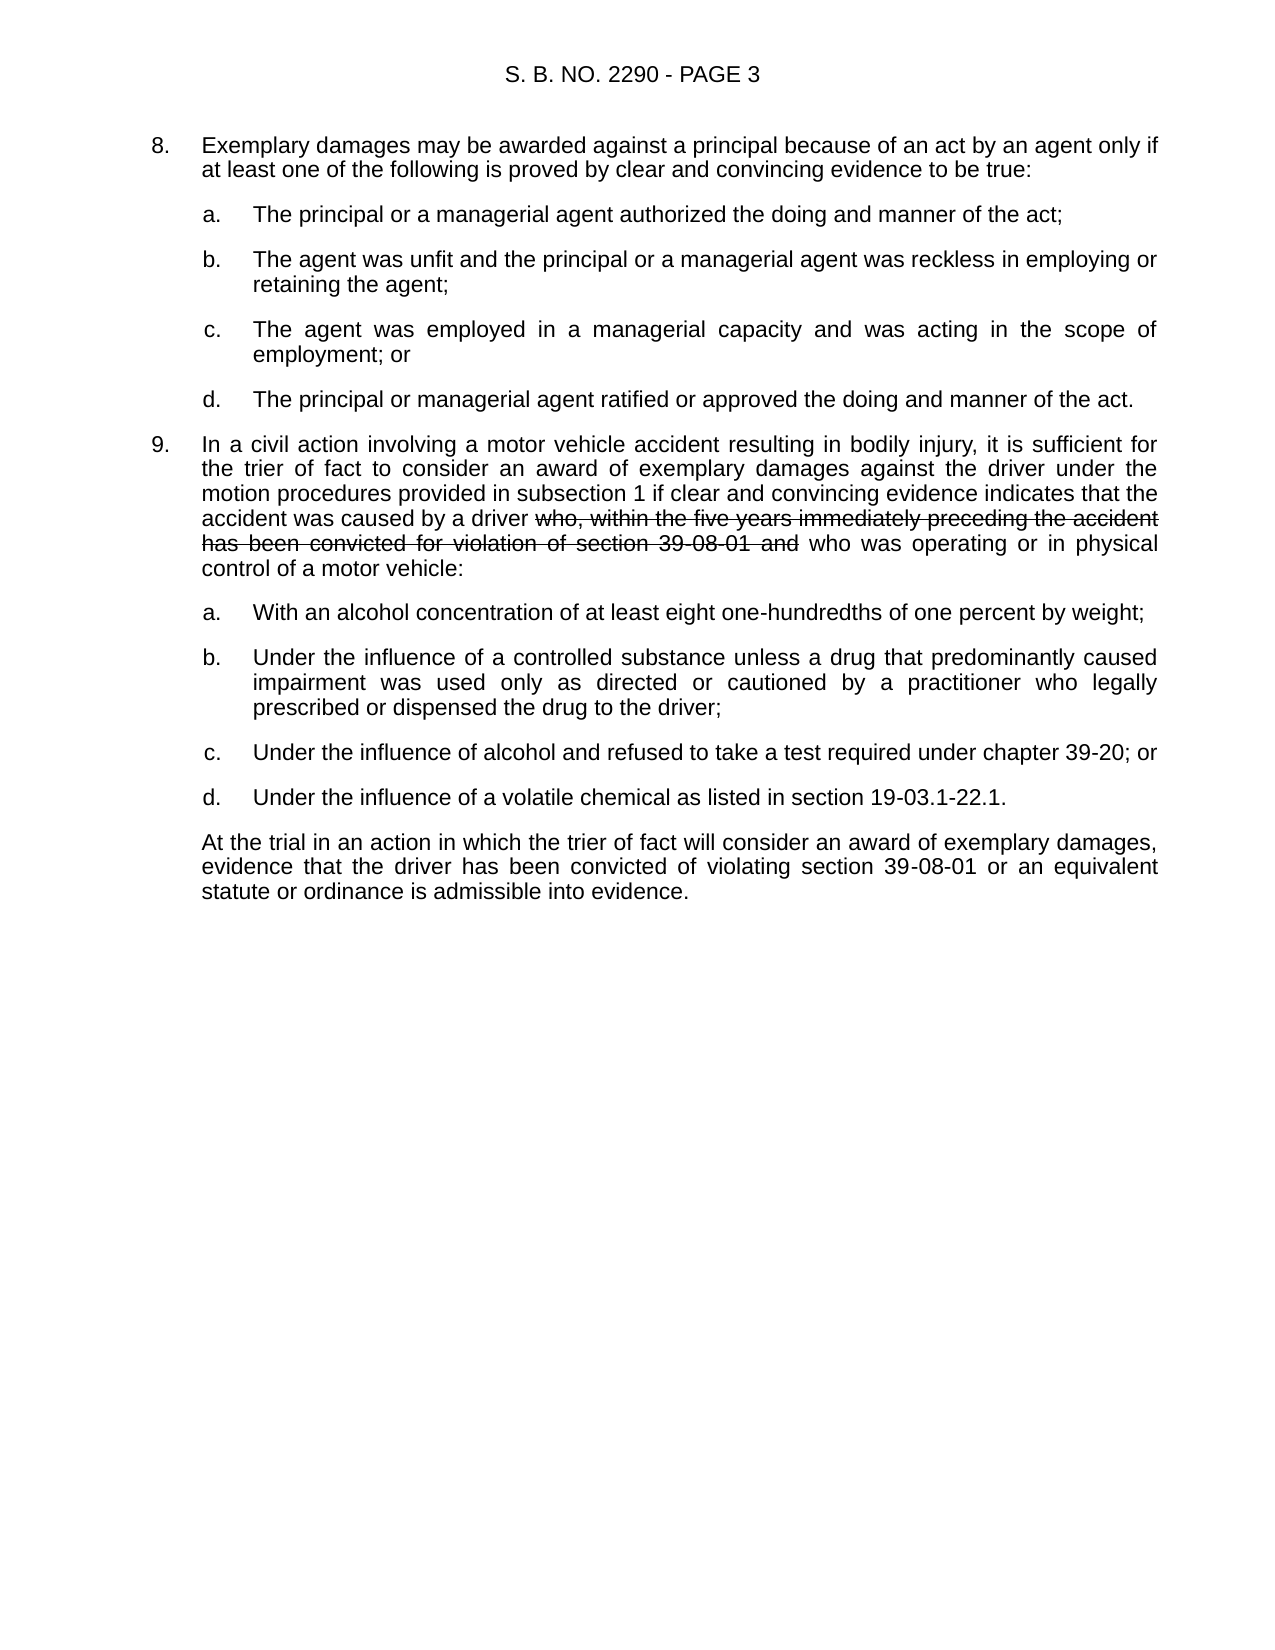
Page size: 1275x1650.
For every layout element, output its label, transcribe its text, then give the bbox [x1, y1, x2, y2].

text b. The agent was unfit and the principal or a managerial agent was reckless in employing or retaining the agent; [106, 248, 1158, 297]
text d. Under the influence of a volatile chemical as listed in section 19‑03.1‑22.1. [106, 785, 1158, 810]
text c. Under the influence of alcohol and refused to take a test required under chapter 39‑20; or [106, 740, 1158, 765]
text At the trial in an action in which the trier of fact will consider an award of exemplary damages, evidence that the driver has been convicted of violating section 39‑08‑01 or an equivalent statute or ordinance is admissible into evidence. [201, 830, 1158, 904]
text b. Under the influence of a controlled substance unless a drug that predominantly caused impairment was used only as directed or cautioned by a practitioner who legally prescribed or dispensed the drug to the driver; [106, 646, 1158, 720]
text a. The principal or a managerial agent authorized the doing and manner of the act; [106, 203, 1158, 228]
text c. The agent was employed in a managerial capacity and was acting in the scope of employment; or [106, 318, 1158, 367]
text 8. Exemplary damages may be awarded against a principal because of an act by an agent only if at least one of the following is proved by clear and convincing evidence to be true: [106, 133, 1158, 183]
text d. The principal or managerial agent ratified or approved the doing and manner of the act. [106, 387, 1158, 412]
text 9. In a civil action involving a motor vehicle accident resulting in bodily injury, it is sufficient for the trier of fact to consider an award of exemplary damages against the driver under the motion procedures provided in subsection 1 if clear and convincing evidence indicates that the accident was caused by a driver who, within the five years immediately preceding the accident has been convicted for violation of section 39‑08‑01 and who was operating or in physical control of a motor vehicle: [106, 432, 1158, 581]
text a. With an alcohol concentration of at least eight one‑hundredths of one percent by weight; [106, 601, 1158, 626]
